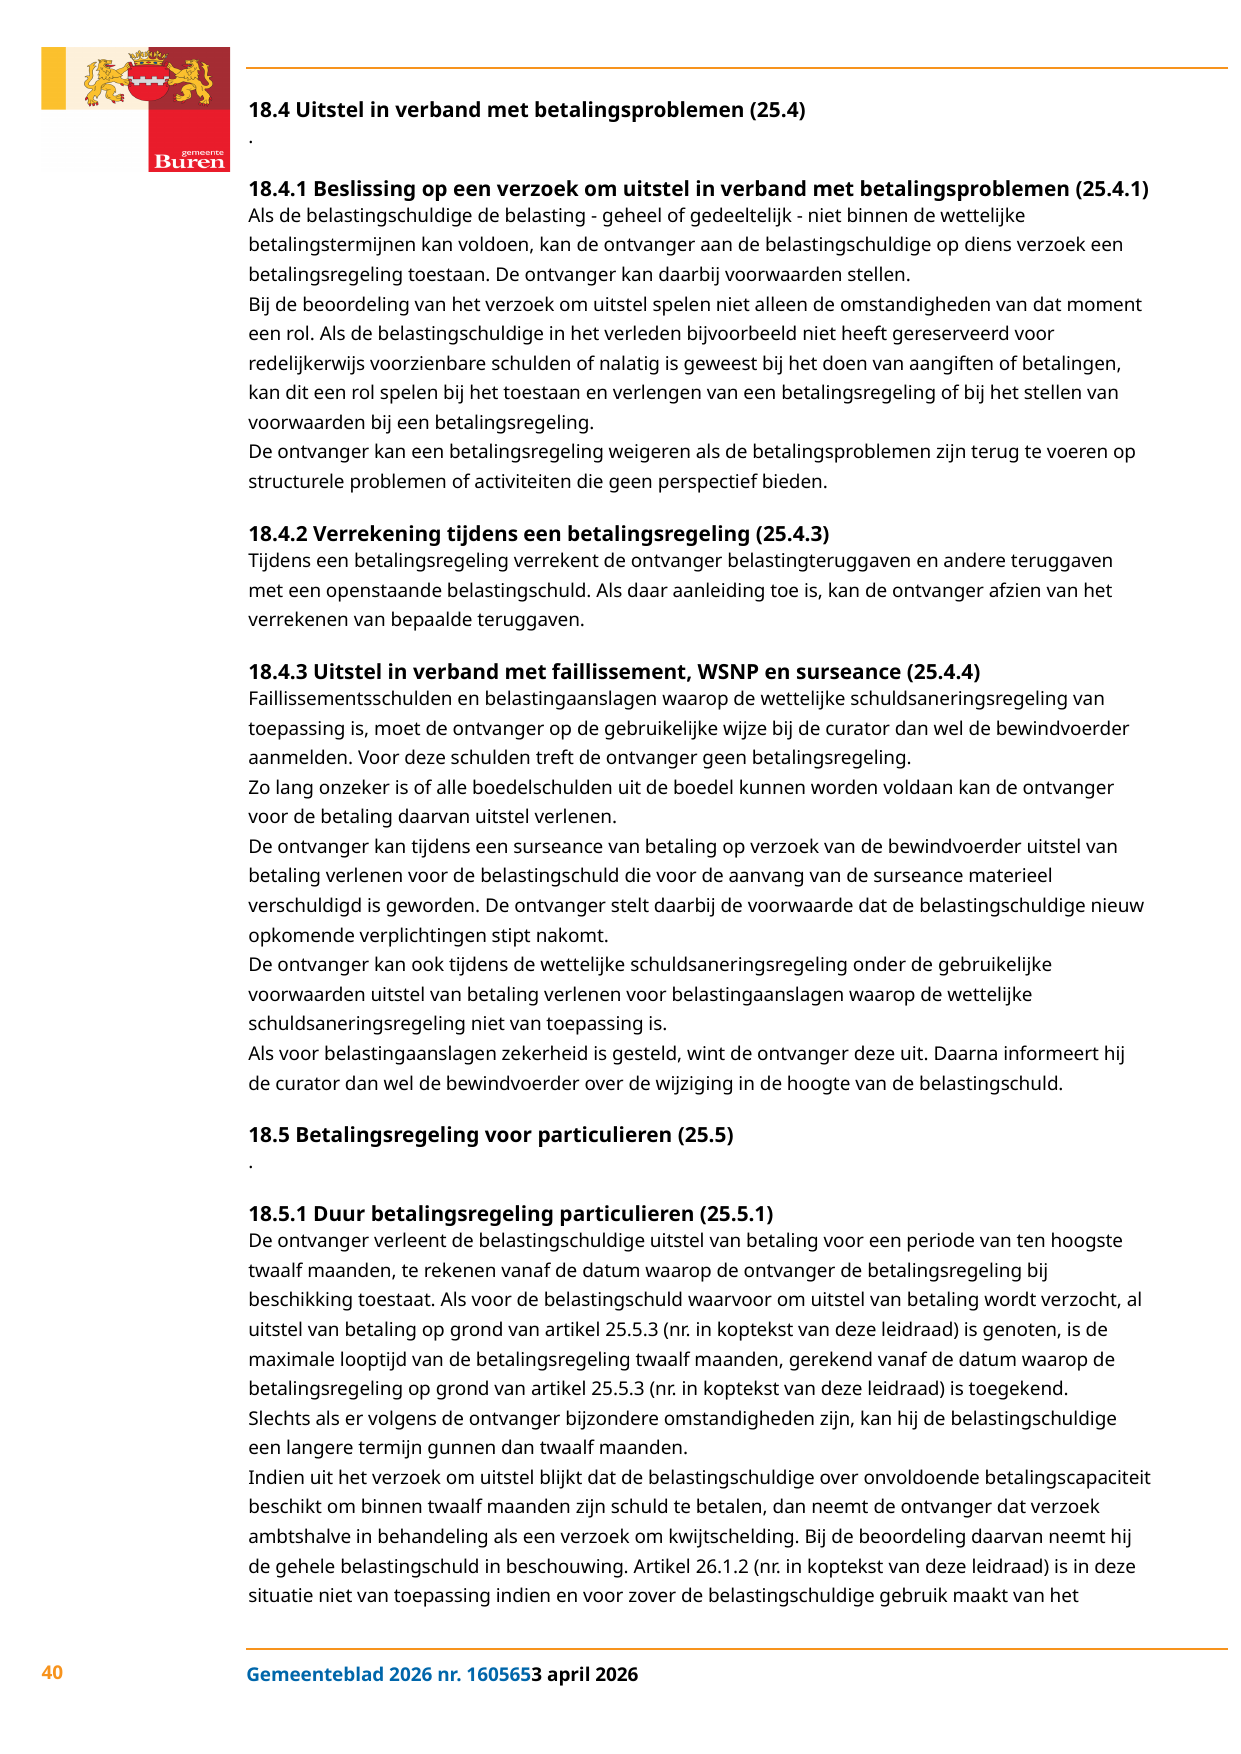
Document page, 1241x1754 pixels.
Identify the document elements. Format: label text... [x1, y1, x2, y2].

text Indien uit het verzoek om uitstel blijkt dat de belastingschuldige over onvoldoende betalingscapaciteit beschikt om binnen twaalf maanden zijn schuld te betalen, dan neemt de ontvanger dat verzoek ambtshalve in behandeling als een verzoek om kwijtschelding. Bij de beoordeling daarvan neemt hij de gehele belastingschuld in beschouwing. Artikel 26.1.2 (nr. in koptekst van deze leidraad) is in deze situatie niet van toepassing indien en voor zover de belastingschuldige gebruik maakt van het [248, 1464, 1152, 1608]
text Faillissementsschulden en belastingaanslagen waarop de wettelijke schuldsaneringsregeling van toepassing is, moet de ontvanger op de gebruikelijke wijze bij de curator dan wel de bewindvoerder aanmelden. Voor deze schulden treft de ontvanger geen betalingsregeling. [248, 685, 1152, 770]
text De ontvanger kan een betalingsregeling weigeren als de betalingsproblemen zijn terug te voeren op structurele problemen of activiteiten die geen perspectief bieden. [248, 439, 1152, 494]
text De ontvanger kan ook tijdens de wettelijke schuldsaneringsregeling onder de gebruikelijke voorwaarden uitstel van betaling verlenen voor belastingaanslagen waarop de wettelijke schuldsaneringsregeling niet van toepassing is. [248, 951, 1152, 1036]
text Bij de beoordeling van het verzoek om uitstel spelen niet alleen de omstandigheden van dat moment een rol. Als de belastingschuldige in het verleden bijvoorbeeld niet heeft gereserveerd voor redelijkerwijs voorzienbare schulden of nalatig is geweest bij het doen van aangiften of betalingen, kan dit een rol spelen bij het toestaan en verlengen van een betalingsregeling of bij het stellen van voorwaarden bij een betalingsregeling. [248, 291, 1152, 435]
text . [248, 1149, 1152, 1174]
text 18.5.1 Duur betalingsregeling particulieren (25.5.1) [248, 1199, 1152, 1227]
text Tijdens een betalingsregeling verrekent de ontvanger belastingteruggaven en andere teruggaven met een openstaande belastingschuld. Als daar aanleiding toe is, kan de ontvanger afzien van het verrekenen van bepaalde teruggaven. [248, 547, 1152, 632]
picture [41, 47, 231, 172]
text 18.4.1 Beslissing op een verzoek om uitstel in verband met betalingsproblemen (25.4.1) [248, 174, 1152, 202]
text Als de belastingschuldige de belasting - geheel of gedeeltelijk - niet binnen de wettelijke betalingstermijnen kan voldoen, kan de ontvanger aan de belastingschuldige op diens verzoek een betalingsregeling toestaan. De ontvanger kan daarbij voorwaarden stellen. [248, 202, 1152, 287]
text 18.4.3 Uitstel in verband met faillissement, WSNP en surseance (25.4.4) [248, 657, 1152, 685]
text . [248, 123, 1152, 149]
text De ontvanger kan tijdens een surseance van betaling op verzoek van de bewindvoerder uitstel van betaling verlenen voor de belastingschuld die voor de aanvang van de surseance materieel verschuldigd is geworden. De ontvanger stelt daarbij de voorwaarde dat de belastingschuldige nieuw opkomende verplichtingen stipt nakomt. [248, 833, 1152, 948]
text 18.4 Uitstel in verband met betalingsproblemen (25.4) [248, 95, 1152, 123]
text 18.4.2 Verrekening tijdens een betalingsregeling (25.4.3) [248, 519, 1152, 547]
text De ontvanger verleent de belastingschuldige uitstel van betaling voor een periode van ten hoogste twaalf maanden, te rekenen vanaf de datum waarop de ontvanger de betalingsregeling bij beschikking toestaat. Als voor de belastingschuld waarvoor om uitstel van betaling wordt verzocht, al uitstel van betaling op grond van artikel 25.5.3 (nr. in koptekst van deze leidraad) is genoten, is de maximale looptijd van de betalingsregeling twaalf maanden, gerekend vanaf de datum waarop de betalingsregeling op grond van artikel 25.5.3 (nr. in koptekst van deze leidraad) is toegekend. [248, 1227, 1152, 1401]
text Slechts als er volgens de ontvanger bijzondere omstandigheden zijn, kan hij de belastingschuldige een langere termijn gunnen dan twaalf maanden. [248, 1405, 1152, 1460]
text Als voor belastingaanslagen zekerheid is gesteld, wint de ontvanger deze uit. Daarna informeert hij de curator dan wel de bewindvoerder over de wijziging in de hoogte van de belastingschuld. [248, 1040, 1152, 1096]
text Zo lang onzeker is of alle boedelschulden uit de boedel kunnen worden voldaan kan de ontvanger voor de betaling daarvan uitstel verlenen. [248, 774, 1152, 829]
text 18.5 Betalingsregeling voor particulieren (25.5) [248, 1120, 1152, 1149]
